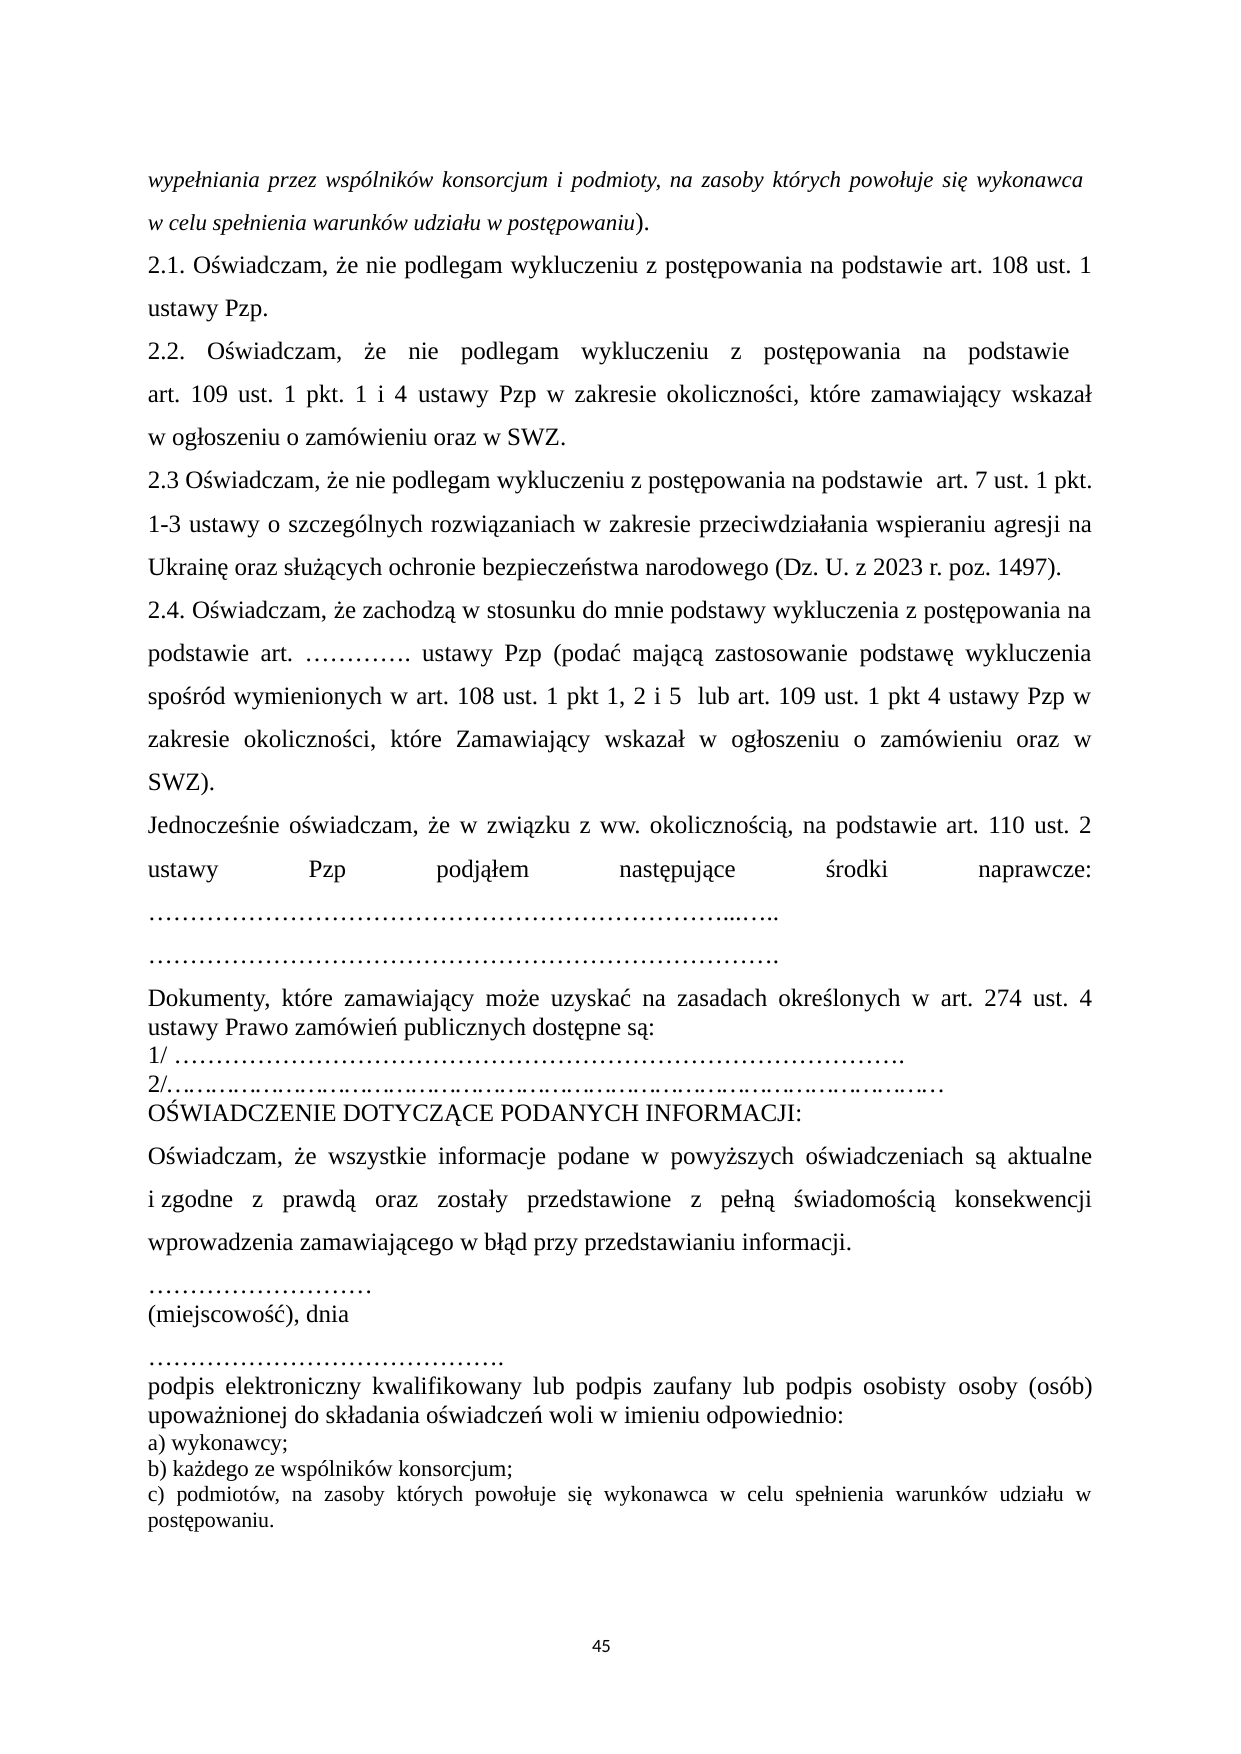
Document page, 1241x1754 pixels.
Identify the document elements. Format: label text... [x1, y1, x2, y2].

text …………………………………………………………………. [148, 940, 1093, 969]
text wypełniania przez wspólników konsorcjum i podmioty, na zasoby których powołuje się wykonawca w celu spełnienia warunków udziału w postępowaniu). [148, 166, 1093, 236]
text (miejscowość), dnia [148, 1299, 1093, 1328]
text 2.2. Oświadczam, że nie podlegam wykluczeniu z postępowania na podstawie art. 109 ust. 1 pkt. 1 i 4 ustawy Pzp w zakresie okoliczności, które zamawiający wskazał w ogłoszeniu o zamówieniu oraz w SWZ. [148, 336, 1093, 451]
text a) wykonawcy; [148, 1429, 1093, 1455]
text OŚWIADCZENIE DOTYCZĄCE PODANYCH INFORMACJI: [148, 1098, 1093, 1127]
text ……………………………………. [148, 1342, 1093, 1371]
text Dokumenty, które zamawiający może uzyskać na zasadach określonych w art. 274 ust. 4 ustawy Prawo zamówień publicznych dostępne są: [148, 983, 1093, 1041]
text 1/ ……………………………………………………………………………. [148, 1041, 1093, 1069]
text 2/…………………………………………………………………………………………… [148, 1069, 1093, 1098]
text ……………………… [148, 1271, 1093, 1299]
text 2.1. Oświadczam, że nie podlegam wykluczeniu z postępowania na podstawie art. 108 ust. 1 ustawy Pzp. [148, 250, 1093, 322]
text 2.3 Oświadczam, że nie podlegam wykluczeniu z postępowania na podstawie art. 7 ust. 1 pkt. 1-3 ustawy o szczególnych rozwiązaniach w zakresie przeciwdziałania wspieraniu agresji na Ukrainę oraz służących ochronie bezpieczeństwa narodowego (Dz. U. z 2023 r. poz. 1497). [148, 466, 1093, 581]
text Oświadczam, że wszystkie informacje podane w powyższych oświadczeniach są aktualne i zgodne z prawdą oraz zostały przedstawione z pełną świadomością konsekwencji wprowadzenia zamawiającego w błąd przy przedstawianiu informacji. [148, 1141, 1093, 1256]
text podpis elektroniczny kwalifikowany lub podpis zaufany lub podpis osobisty osoby (osób) upoważnionej do składania oświadczeń woli w imieniu odpowiednio: [148, 1371, 1093, 1429]
text Jednocześnie oświadczam, że w związku z ww. okolicznością, na podstawie art. 110 ust. 2 ustawy Pzp podjąłem następujące środki naprawcze: ……………………………………………………………...….. [148, 811, 1093, 926]
text c) podmiotów, na zasoby których powołuje się wykonawca w celu spełnienia warunków udziału w postępowaniu. [148, 1481, 1093, 1532]
text b) każdego ze wspólników konsorcjum; [148, 1455, 1093, 1481]
text 2.4. Oświadczam, że zachodzą w stosunku do mnie podstawy wykluczenia z postępowania na podstawie art. …………. ustawy Pzp (podać mającą zastosowanie podstawę wykluczenia spośród wymienionych w art. 108 ust. 1 pkt 1, 2 i 5 lub art. 109 ust. 1 pkt 4 ustawy Pzp w zakresie okoliczności, które Zamawiający wskazał w ogłoszeniu o zamówieniu oraz w SWZ). [148, 595, 1093, 796]
